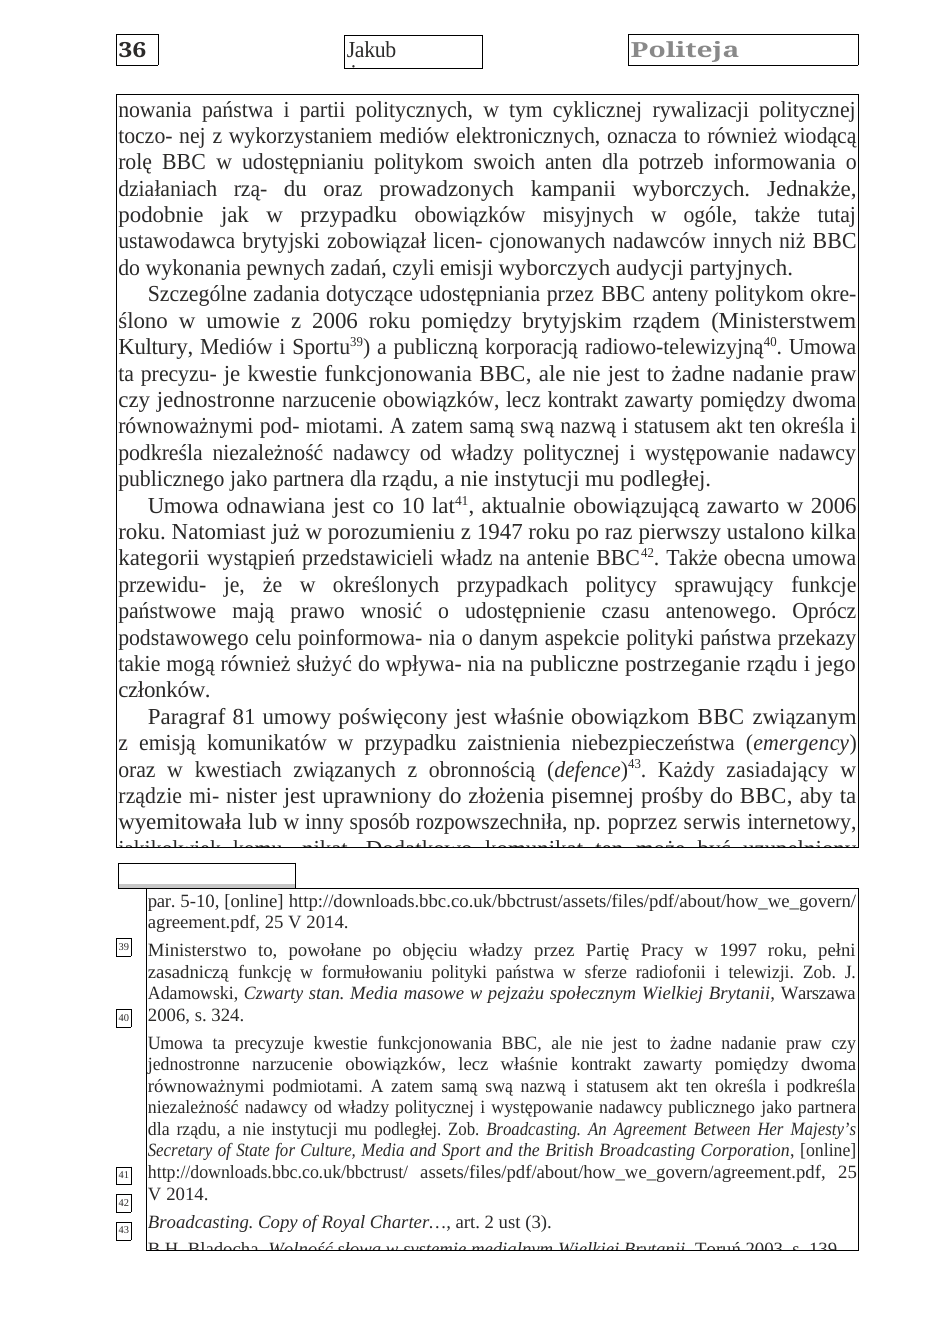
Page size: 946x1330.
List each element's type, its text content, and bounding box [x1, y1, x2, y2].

text 41 [118, 1169, 131, 1181]
text 39 [118, 941, 131, 953]
text B.H. Bladocha, Wolność słowa w systemie medialnym Wielkiej Brytanii, Toruń 2003, s. 139. [148, 1238, 858, 1250]
text Paragraf 81 umowy poświęcony jest właśnie obowiązkom BBC związanym z emisją komunikatów w przypadku zaistnienia niebezpieczeństwa (emergency) oraz w kwestiach związanych z obronnością (defence)43. Każdy zasiadający w rządzie mi- nister jest uprawniony do złożenia pisemnej prośby do BBC, aby ta wyemitowała lub w inny sposób rozpowszechniła, np. poprzez serwis internetowy, jakikolwiek komu- nikat. Dodatkowo komunikat ten może być uzupełniony przez ruchomy lub nieru- [118, 703, 857, 847]
text 368 [118, 35, 158, 65]
text Jakub Żurawski [347, 37, 482, 68]
text Politeja 9(39)/2015 [630, 35, 858, 65]
text Umowa odnawiana jest co 10 lat41, aktualnie obowiązującą zawarto w 2006 roku. Natomiast już w porozumieniu z 1947 roku po raz pierwszy ustalono kilka kategorii wystąpień przedstawicieli władz na antenie BBC42. Także obecna umowa przewidu- je, że w określonych przypadkach politycy sprawujący funkcje państwowe mają prawo wnosić o udostępnienie czasu antenowego. Oprócz podstawowego celu poinformowa- nia o danym aspekcie polityki państwa przekazy takie mogą również służyć do wpływa- nia na publiczne postrzeganie rządu i jego członków. [118, 492, 856, 703]
text Umowa ta precyzuje kwestie funkcjonowania BBC, ale nie jest to żadne nadanie praw czy jednostronne narzucenie obowiązków, lecz właśnie kontrakt zawarty pomiędzy dwoma równoważnymi podmiotami. A zatem samą swą nazwą i statusem akt ten określa i podkreśla niezależność nadawcy od władzy politycznej i występowanie nadawcy publicznego jako partnera dla rządu, a nie instytucji mu podległej. Zob. Broadcasting. An Agreement Between Her Majesty’s Secretary of State for Culture, Media and Sport and the British Broadcasting Corporation, [online] http://downloads.bbc.co.uk/bbctrust/ assets/files/pdf/about/how_we_govern/agreement.pdf, 25 V 2014. [148, 1032, 857, 1204]
text Szczególne zadania dotyczące udostępniania przez BBC anteny politykom okre- ślono w umowie z 2006 roku pomiędzy brytyjskim rządem (Ministerstwem Kultury, Mediów i Sportu39) a publiczną korporacją radiowo-telewizyjną40. Umowa ta precyzu- je kwestie funkcjonowania BBC, ale nie jest to żadne nadanie praw czy jednostronne narzucenie obowiązków, lecz kontrakt zawarty pomiędzy dwoma równoważnymi pod- miotami. A zatem samą swą nazwą i statusem akt ten określa i podkreśla niezależność nadawcy od władzy politycznej i występowanie nadawcy publicznego jako partnera dla rządu, a nie instytucji mu podległej. [118, 281, 856, 491]
text nowania państwa i partii politycznych, w tym cyklicznej rywalizacji politycznej toczo- nej z wykorzystaniem mediów elektronicznych, oznacza to również wiodącą rolę BBC w udostępnianiu politykom swoich anten dla potrzeb informowania o działaniach rzą- du oraz prowadzonych kampanii wyborczych. Jednakże, podobnie jak w przypadku obowiązków misyjnych w ogóle, także tutaj ustawodawca brytyjski zobowiązał licen- cjonowanych nadawców innych niż BBC do wykonania pewnych zadań, czyli emisji wyborczych audycji partyjnych. [118, 96, 856, 280]
text Broadcasting. Copy of Royal Charter…, art. 2 ust (3). [148, 1211, 858, 1232]
text par. 5-10, [online] http://downloads.bbc.co.uk/bbctrust/assets/files/pdf/about/how_we_govern/ agreement.pdf, 25 V 2014. [148, 890, 856, 933]
text Ministerstwo to, powołane po objęciu władzy przez Partię Pracy w 1997 roku, pełni zasadniczą funkcję w formułowaniu polityki państwa w sferze radiofonii i telewizji. Zob. J. Adamowski, Czwarty stan. Media masowe w pejzażu społecznym Wielkiej Brytanii, Warszawa 2006, s. 324. [148, 939, 856, 1025]
text 40 [118, 1012, 131, 1023]
text 43 [118, 1224, 131, 1236]
text 42 [118, 1197, 131, 1209]
